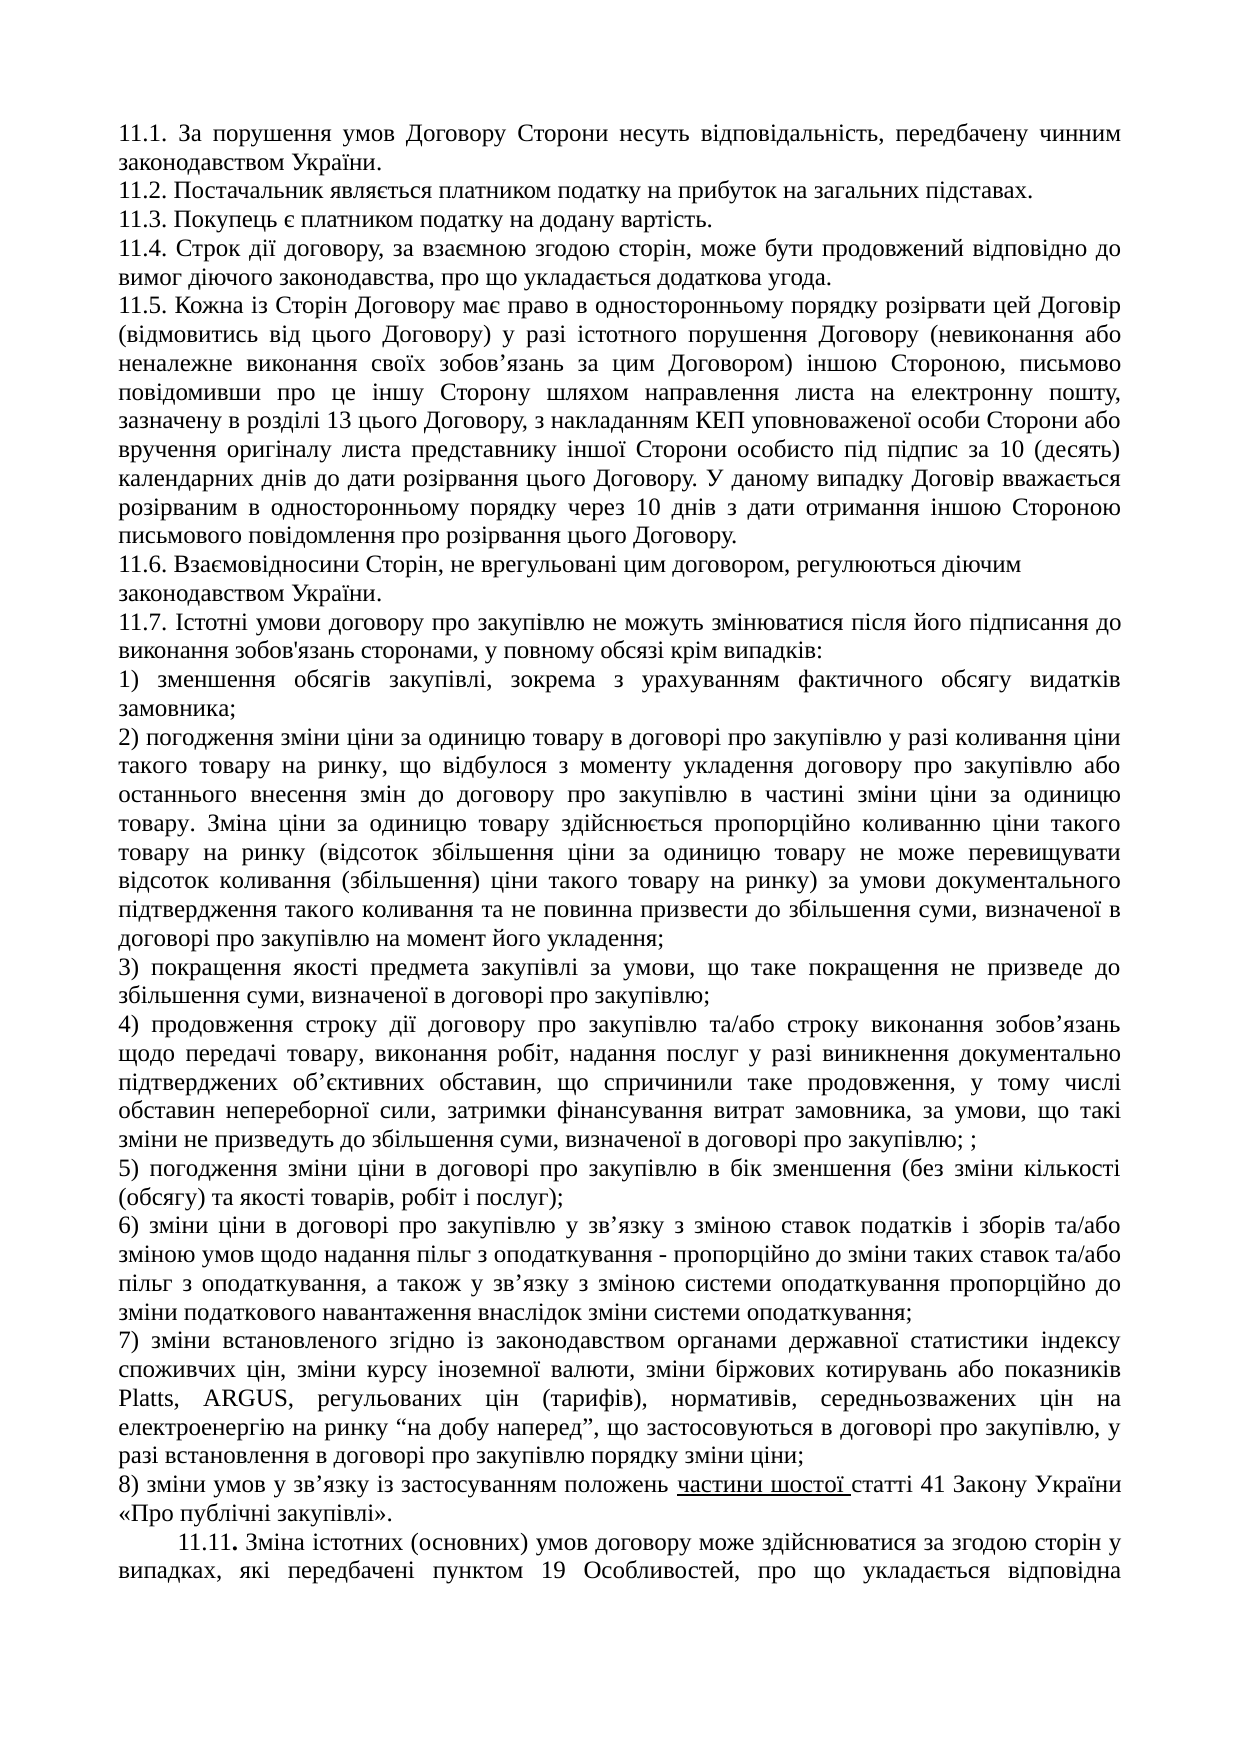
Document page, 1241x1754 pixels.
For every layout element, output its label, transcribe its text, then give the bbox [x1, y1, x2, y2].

text 1) зменшення обсягів закупівлі, зокрема з урахуванням фактичного обсягу видатків замовника; [118, 664, 1122, 722]
text 4) продовження строку дії договору про закупівлю та/або строку виконання зобов’язань щодо передачі товару, виконання робіт, надання послуг у разі виникнення документально підтверджених об’єктивних обставин, що спричинили таке продовження, у тому числі обставин непереборної сили, затримки фінансування витрат замовника, за умови, що такі зміни не призведуть до збільшення суми, визначеної в договорі про закупівлю; ; [118, 1009, 1122, 1153]
text 11.11. Зміна істотних (основних) умов договору може здійснюватися за згодою сторін у випадках, які передбачені пунктом 19 Особливостей, про що укладається відповідна [118, 1527, 1122, 1584]
text 11.4. Строк дії договору, за взаємною згодою сторін, може бути продовжений відповідно до вимог діючого законодавства, про що укладається додаткова угода. [118, 233, 1122, 291]
text 11.5. Кожна із Сторін Договору має право в односторонньому порядку розірвати цей Договір (відмовитись від цього Договору) у разі істотного порушення Договору (невиконання або неналежне виконання своїх зобов’язань за цим Договором) іншою Стороною, письмово повідомивши про це іншу Сторону шляхом направлення листа на електронну пошту, зазначену в розділі 13 цього Договору, з накладанням КЕП уповноваженої особи Сторони або вручення оригіналу листа представнику іншої Сторони особисто під підпис за 10 (десять) календарних днів до дати розірвання цього Договору. У даному випадку Договір вважається розірваним в односторонньому порядку через 10 днів з дати отримання іншою Стороною письмового повідомлення про розірвання цього Договору. [118, 291, 1122, 549]
text 5) погодження зміни ціни в договорі про закупівлю в бік зменшення (без зміни кількості (обсягу) та якості товарів, робіт і послуг); [118, 1153, 1122, 1211]
text 7) зміни встановленого згідно із законодавством органами державної статистики індексу споживчих цін, зміни курсу іноземної валюти, зміни біржових котирувань або показників Platts, ARGUS, регульованих цін (тарифів), нормативів, середньозважених цін на електроенергію на ринку “на добу наперед”, що застосовуються в договорі про закупівлю, у разі встановлення в договорі про закупівлю порядку зміни ціни; [118, 1326, 1122, 1469]
text 11.7. Істотні умови договору про закупівлю не можуть змінюватися після його підписання до виконання зобов'язань сторонами, у повному обсязі крім випадків: [118, 607, 1122, 664]
text 11.3. Покупець є платником податку на додану вартість. [118, 204, 1122, 233]
text 11.1. За порушення умов Договору Сторони несуть відповідальність, передбачену чинним законодавством України. [118, 118, 1122, 176]
text 11.6. Взаємовідносини Сторін, не врегульовані цим договором, регулюються діючим законодавством України. [118, 549, 1122, 607]
text 2) погодження зміни ціни за одиницю товару в договорі про закупівлю у разі коливання ціни такого товару на ринку, що відбулося з моменту укладення договору про закупівлю або останнього внесення змін до договору про закупівлю в частині зміни ціни за одиницю товару. Зміна ціни за одиницю товару здійснюється пропорційно коливанню ціни такого товару на ринку (відсоток збільшення ціни за одиницю товару не може перевищувати відсоток коливання (збільшення) ціни такого товару на ринку) за умови документального підтвердження такого коливання та не повинна призвести до збільшення суми, визначеної в договорі про закупівлю на момент його укладення; [118, 722, 1122, 952]
text 6) зміни ціни в договорі про закупівлю у зв’язку з зміною ставок податків і зборів та/або зміною умов щодо надання пільг з оподаткування - пропорційно до зміни таких ставок та/або пільг з оподаткування, а також у зв’язку з зміною системи оподаткування пропорційно до зміни податкового навантаження внаслідок зміни системи оподаткування; [118, 1211, 1122, 1326]
text 8) зміни умов у зв’язку із застосуванням положень частини шостої статті 41 Закону України «Про публічні закупівлі». [118, 1469, 1122, 1527]
text 3) покращення якості предмета закупівлі за умови, що таке покращення не призведе до збільшення суми, визначеної в договорі про закупівлю; [118, 952, 1122, 1009]
text 11.2. Постачальник являється платником податку на прибуток на загальних підставах. [118, 176, 1122, 204]
